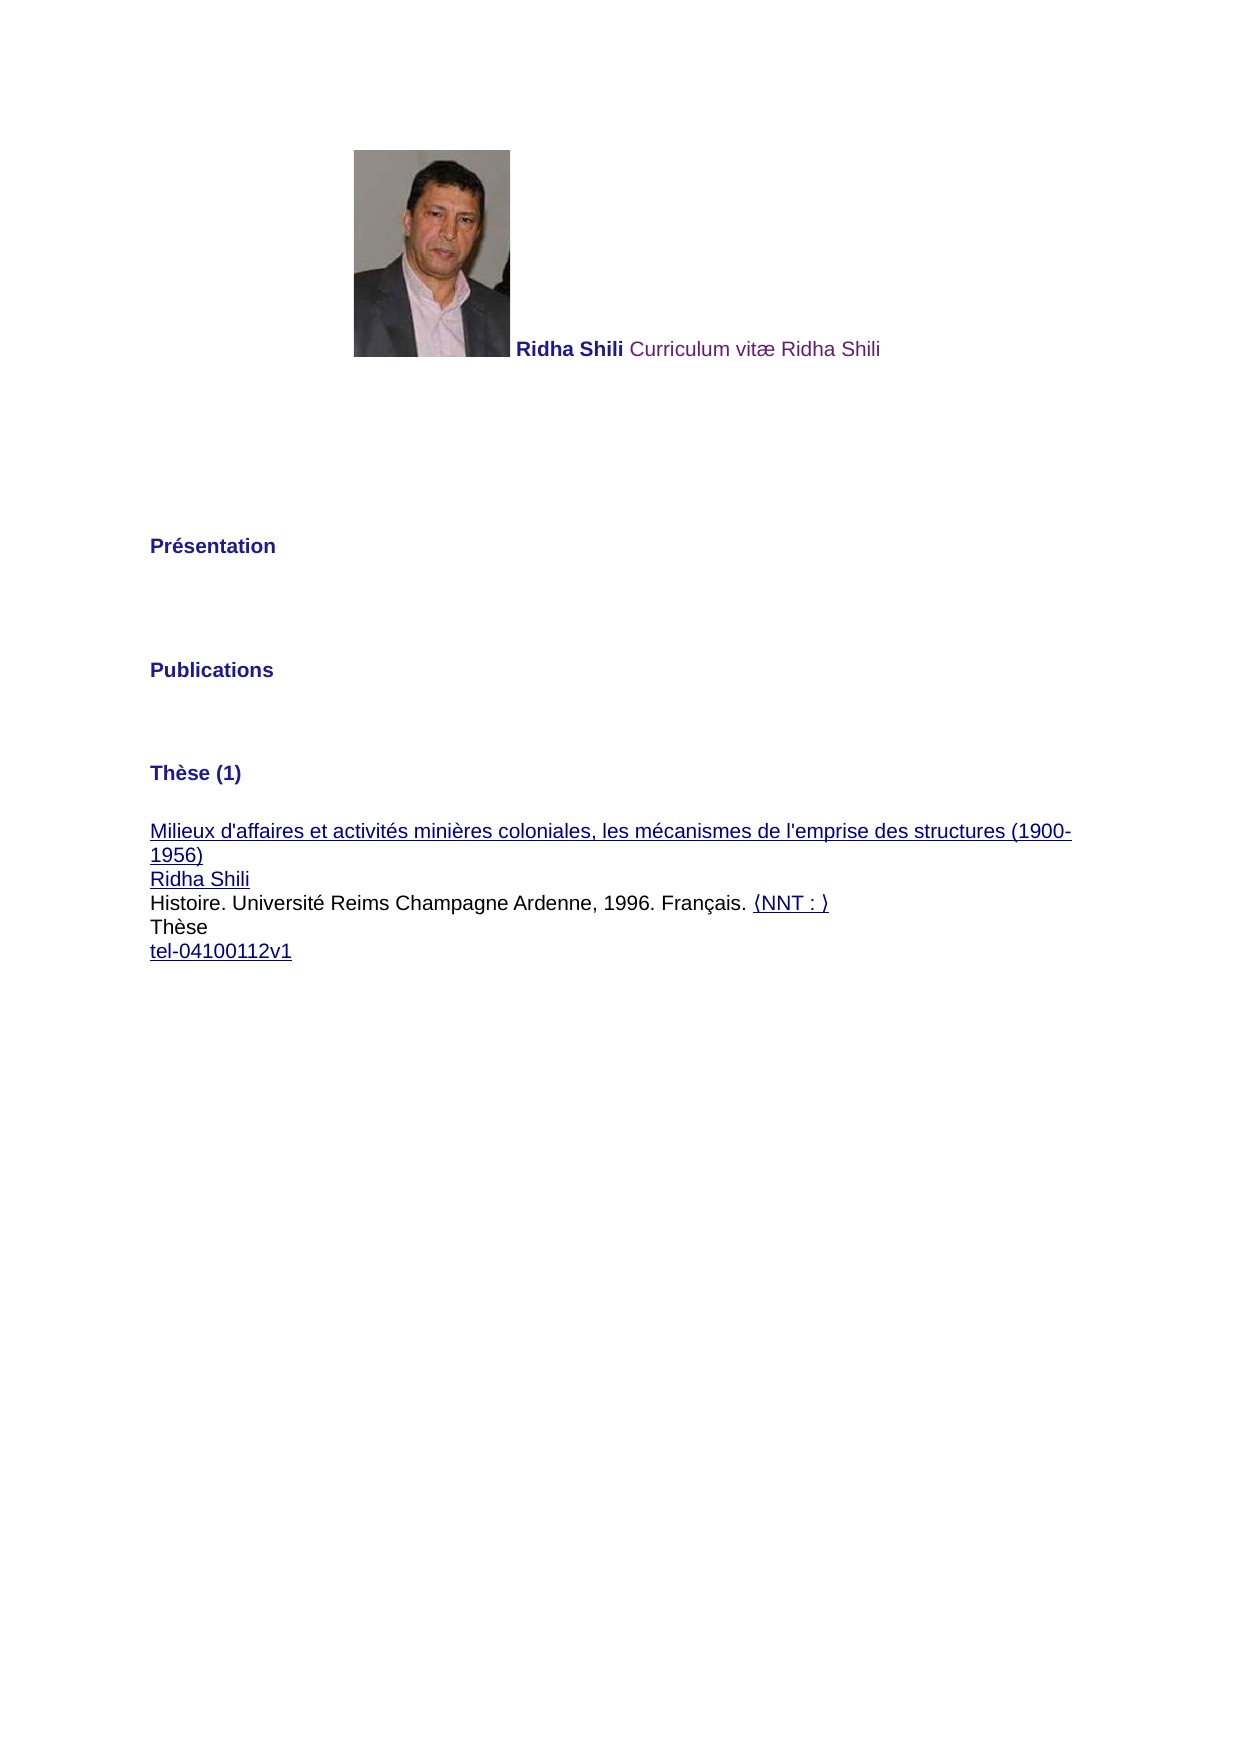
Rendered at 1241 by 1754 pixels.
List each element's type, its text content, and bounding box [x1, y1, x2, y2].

subtitle Thèse (1) [150, 761, 1090, 784]
picture [353, 150, 511, 357]
subtitle Ridha Shili Curriculum vitæ Ridha Shili [150, 150, 1090, 361]
table_header Milieux d'affaires et activités minières coloniales, les mécanismes de l'emprise des structures (1900-1956) Ridha Shili Histoire. Université Reims Champagne Ardenne, 1996. Français. ⟨NNT : ⟩ Thèse tel-04100112v1 [150, 819, 1090, 963]
subtitle Présentation [150, 533, 1090, 557]
subtitle Publications [150, 657, 1090, 681]
